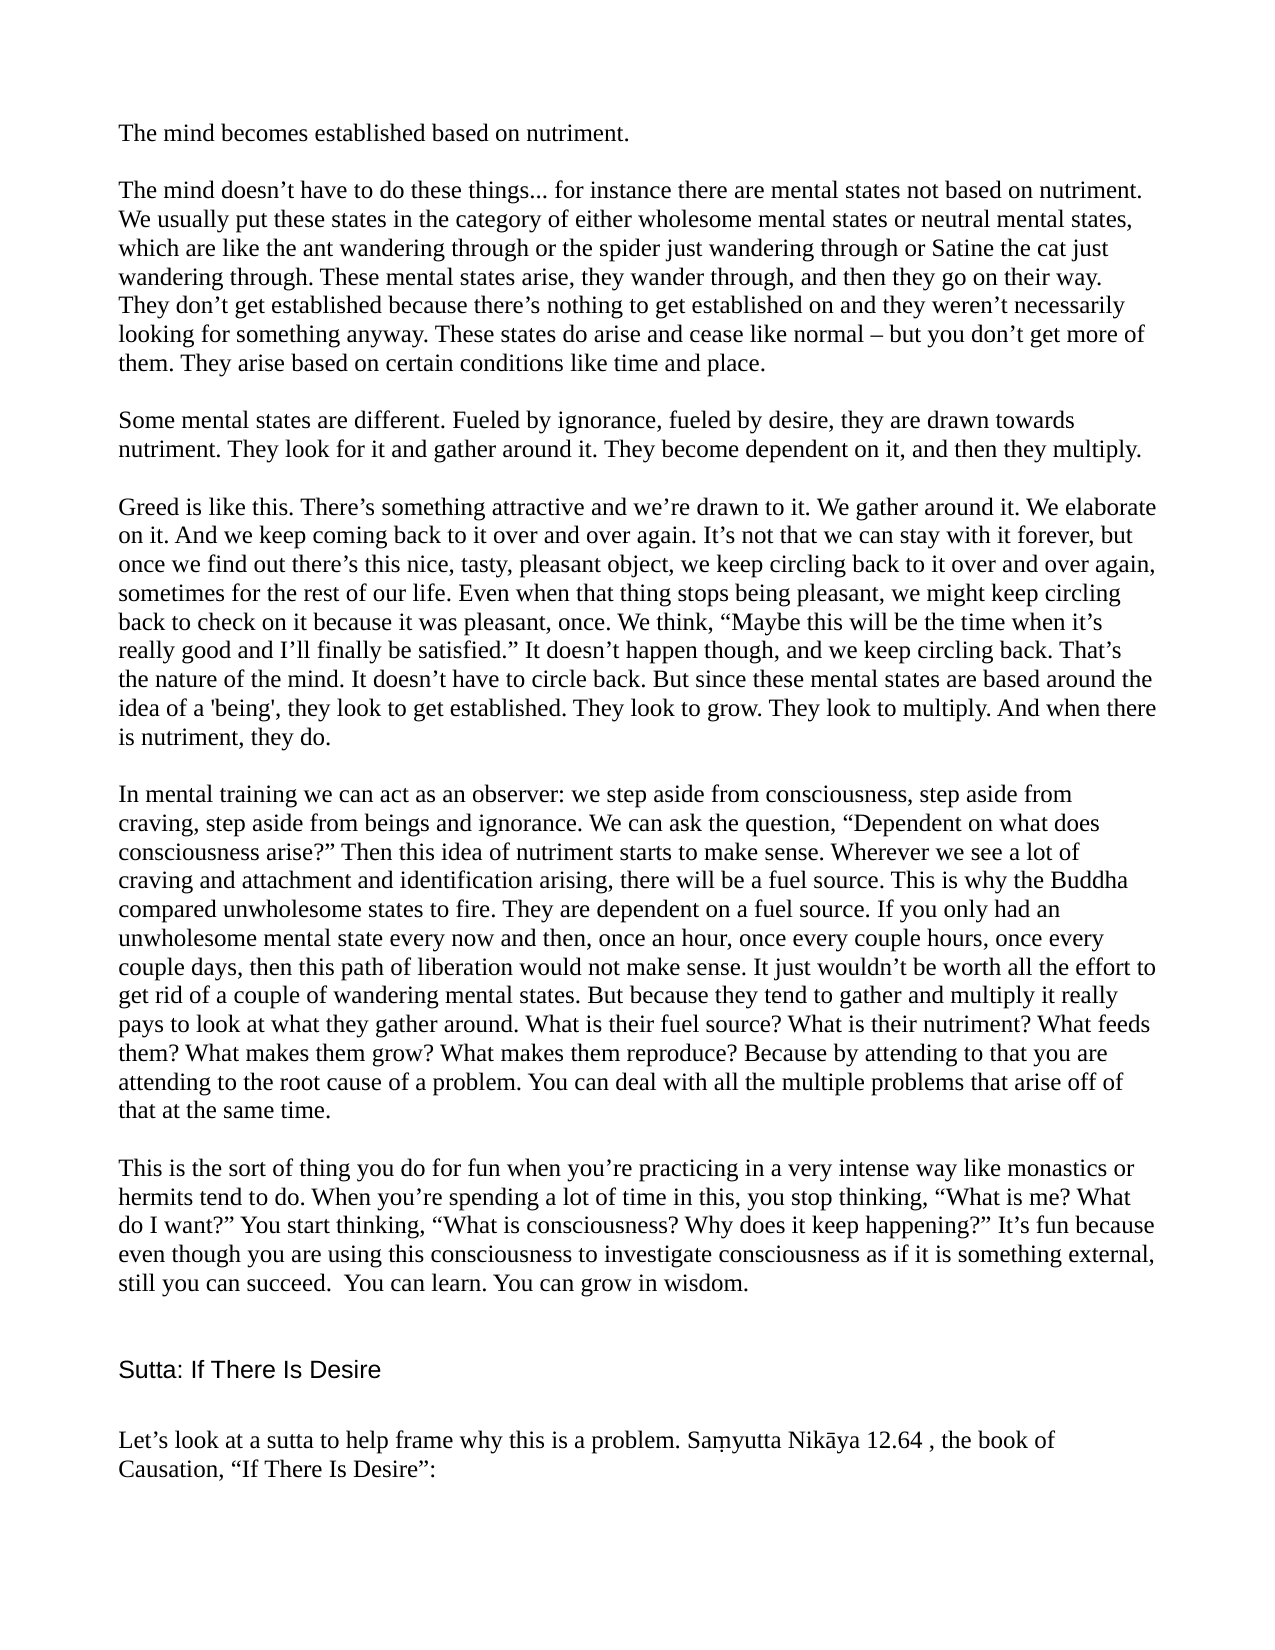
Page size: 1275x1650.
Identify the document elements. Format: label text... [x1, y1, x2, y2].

text The mind doesn’t have to do these things... for instance there are mental states not based on nutriment. We usually put these states in the category of either wholesome mental states or neutral mental states, which are like the ant wandering through or the spider just wandering through or Satine the cat just wandering through. These mental states arise, they wander through, and then they go on their way. They don’t get established because there’s nothing to get established on and they weren’t necessarily looking for something anyway. These states do arise and cease like normal – but you don’t get more of them. They arise based on certain conditions like time and place. [118, 176, 1157, 377]
text Let’s look at a sutta to help frame why this is a problem. Saṃyutta Nikāya 12.64 , the book of Causation, “If There Is Desire”: [118, 1425, 1157, 1483]
text In mental training we can act as an observer: we step aside from consciousness, step aside from craving, step aside from beings and ignorance. We can ask the question, “Dependent on what does consciousness arise?” Then this idea of nutriment starts to make sense. Wherever we see a lot of craving and attachment and identification arising, there will be a fuel source. This is why the Buddha compared unwholesome states to fire. They are dependent on a fuel source. If you only had an unwholesome mental state every now and then, once an hour, once every couple hours, once every couple days, then this path of liberation would not make sense. It just wouldn’t be worth all the effort to get rid of a couple of wandering mental states. But because they tend to gather and multiply it really pays to look at what they gather around. What is their fuel source? What is their nutriment? What feeds them? What makes them grow? What makes them reproduce? Because by attending to that you are attending to the root cause of a problem. You can deal with all the multiple problems that arise off of that at the same time. [118, 779, 1157, 1124]
text Some mental states are different. Fueled by ignorance, fueled by desire, they are drawn towards nutriment. They look for it and gather around it. They become dependent on it, and then they multiply. [118, 406, 1157, 463]
text Greed is like this. There’s something attractive and we’re drawn to it. We gather around it. We elaborate on it. And we keep coming back to it over and over again. It’s not that we can stay with it forever, but once we find out there’s this nice, tasty, pleasant object, we keep circling back to it over and over again, sometimes for the rest of our life. Even when that thing stops being pleasant, we might keep circling back to check on it because it was pleasant, once. We think, “Maybe this will be the time when it’s really good and I’ll finally be satisfied.” It doesn’t happen though, and we keep circling back. That’s the nature of the mind. It doesn’t have to circle back. But since these mental states are based around the idea of a 'being', they look to get established. They look to grow. They look to multiply. And when there is nutriment, they do. [118, 492, 1157, 751]
text The mind becomes established based on nutriment. [118, 118, 1157, 147]
subtitle Sutta: If There Is Desire [118, 1351, 1157, 1384]
text This is the sort of thing you do for fun when you’re practicing in a very intense way like monastics or hermits tend to do. When you’re spending a lot of time in this, you stop thinking, “What is me? What do I want?” You start thinking, “What is consciousness? Why does it keep happening?” It’s fun because even though you are using this consciousness to investigate consciousness as if it is something external, still you can succeed. You can learn. You can grow in wisdom. [118, 1153, 1157, 1297]
